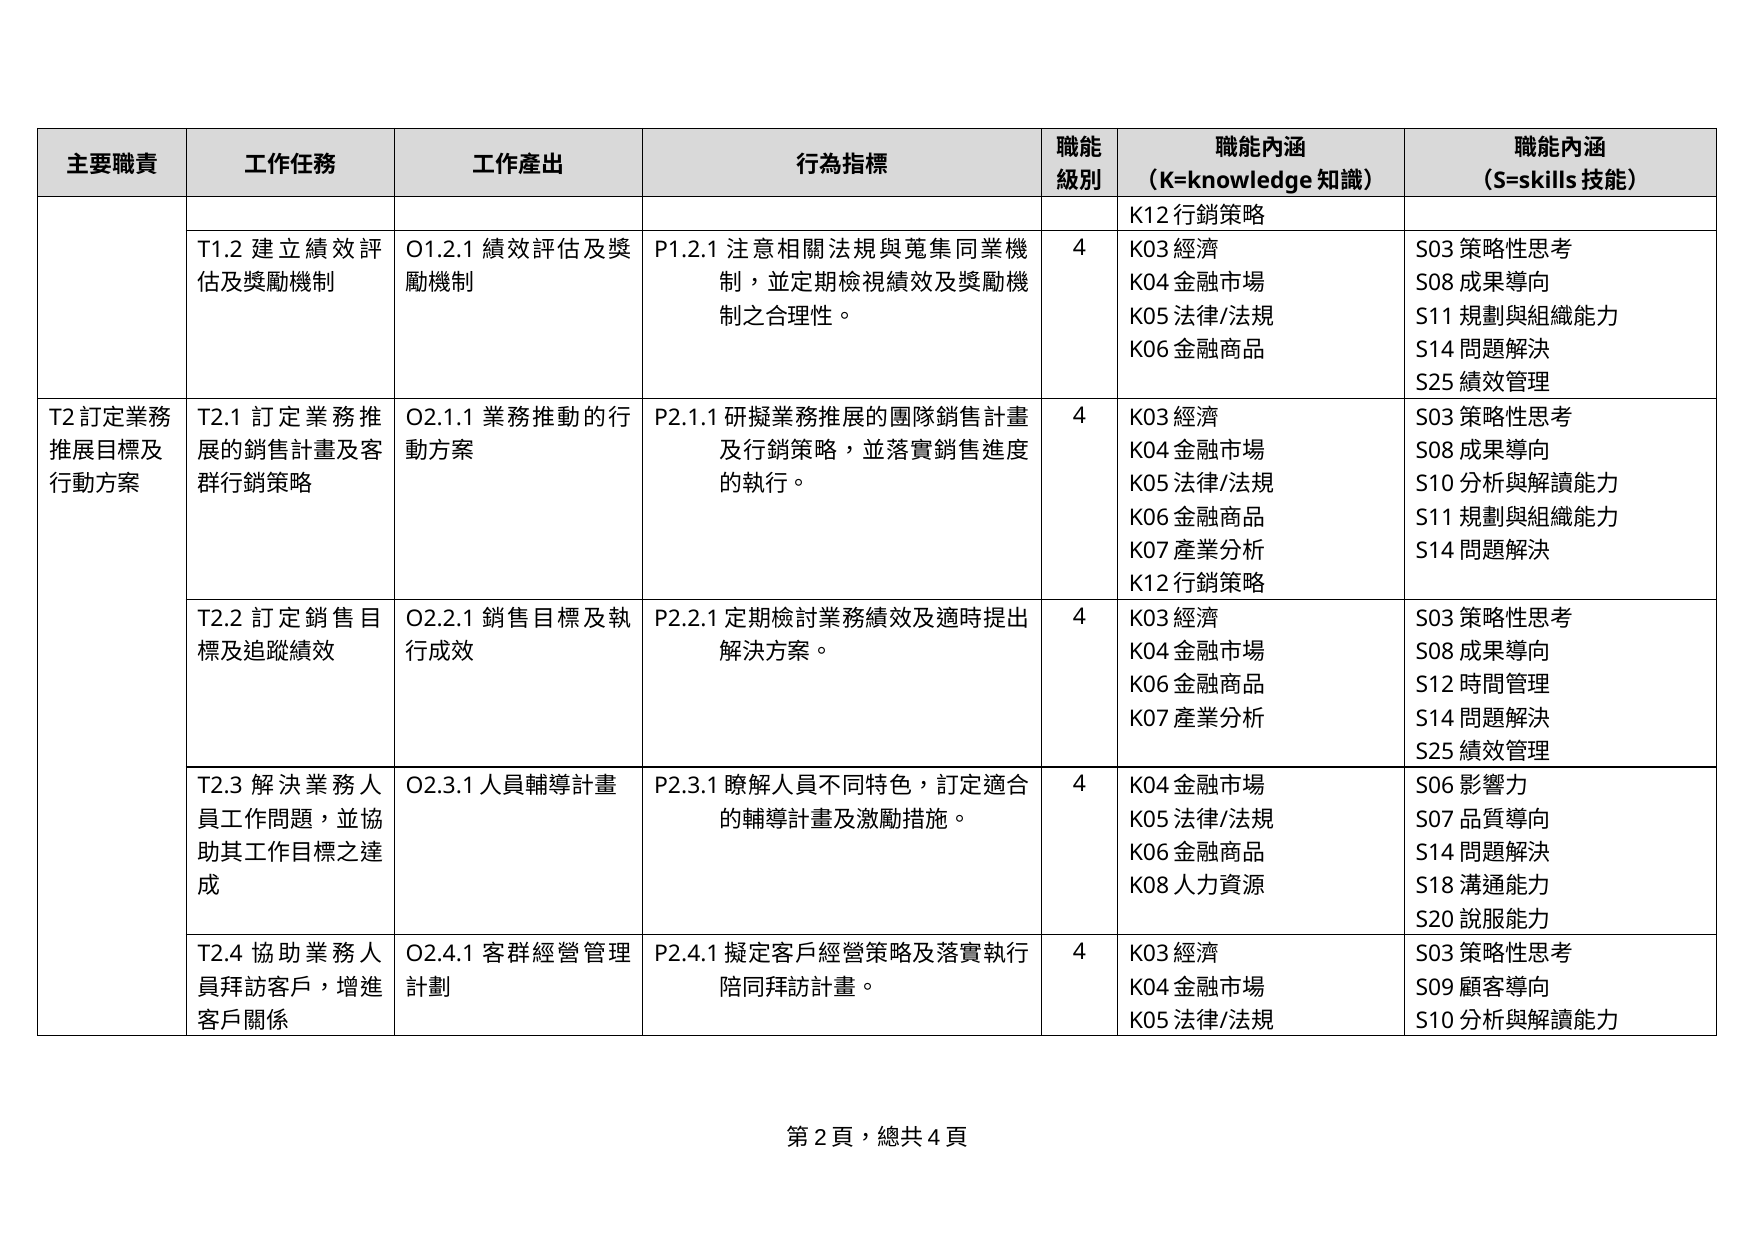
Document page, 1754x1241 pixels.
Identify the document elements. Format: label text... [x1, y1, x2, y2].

table_cell [643, 197, 1041, 230]
table_cell K03經濟 K04金融市場 K05法律/法規 K06金融商品 [1118, 231, 1404, 398]
table_cell [1042, 197, 1117, 230]
table_cell K12行銷策略 [1118, 197, 1404, 230]
table_cell [395, 197, 642, 230]
table_cell O2.1.1業務推動的行動方案 [395, 399, 642, 599]
table_cell 4 [1042, 768, 1117, 934]
table_cell P2.2.1定期檢討業務績效及適時提出解決方案。 [643, 600, 1041, 766]
table_cell [1405, 197, 1716, 230]
table_cell [187, 197, 394, 230]
table_cell 4 [1042, 935, 1117, 1035]
table_cell T2.2訂定銷售目標及追蹤績效 [187, 600, 394, 766]
table_cell O1.2.1績效評估及獎勵機制 [395, 231, 642, 398]
table_cell P2.1.1研擬業務推展的團隊銷售計畫及行銷策略，並落實銷售進度的執行。 [643, 399, 1041, 599]
table_cell K04金融市場 K05法律/法規 K06金融商品 K08人力資源 [1118, 768, 1404, 934]
table_cell S03策略性思考 S08成果導向 S11規劃與組織能力 S14問題解決 S25績效管理 [1405, 231, 1716, 398]
table_cell S03策略性思考 S08成果導向 S10分析與解讀能力 S11規劃與組織能力 S14問題解決 [1405, 399, 1716, 599]
table_header 主要職責 [38, 129, 186, 196]
table_cell O2.2.1銷售目標及執行成效 [395, 600, 642, 766]
table_cell O2.4.1客群經營管理計劃 [395, 935, 642, 1035]
table_cell K03經濟 K04金融市場 K05法律/法規 [1118, 935, 1404, 1035]
table_cell 4 [1042, 231, 1117, 398]
table_header 職能內涵 （S=skills技能） [1405, 129, 1716, 196]
table_cell T2訂定業務推展目標及行動方案 [38, 399, 186, 1035]
table_cell S03策略性思考 S08成果導向 S12時間管理 S14問題解決 S25績效管理 [1405, 600, 1716, 766]
table_cell T2.4協助業務人員拜訪客戶，增進客戶關係 [187, 935, 394, 1035]
table_cell K03經濟 K04金融市場 K06金融商品 K07產業分析 [1118, 600, 1404, 766]
table_cell S06影響力 S07品質導向 S14問題解決 S18溝通能力 S20說服能力 [1405, 768, 1716, 934]
table_header 職能級別 [1042, 129, 1117, 196]
table_cell T2.1訂定業務推展的銷售計畫及客群行銷策略 [187, 399, 394, 599]
table_header 工作產出 [395, 129, 642, 196]
table_cell P2.3.1瞭解人員不同特色，訂定適合的輔導計畫及激勵措施。 [643, 768, 1041, 934]
table_cell 4 [1042, 399, 1117, 599]
table_cell O2.3.1人員輔導計畫 [395, 768, 642, 934]
table_header 職能內涵 （K=knowledge知識） [1118, 129, 1404, 196]
table_cell T2.3解決業務人員工作問題，並協助其工作目標之達成 [187, 768, 394, 934]
table_cell [38, 197, 186, 398]
table_cell P2.4.1擬定客戶經營策略及落實執行陪同拜訪計畫。 [643, 935, 1041, 1035]
table_cell T1.2建立績效評估及獎勵機制 [187, 231, 394, 398]
table_cell K03經濟 K04金融市場 K05法律/法規 K06金融商品 K07產業分析 K12行銷策略 [1118, 399, 1404, 599]
table_cell P1.2.1注意相關法規與蒐集同業機制，並定期檢視績效及獎勵機制之合理性。 [643, 231, 1041, 398]
table_header 工作任務 [187, 129, 394, 196]
table_cell 4 [1042, 600, 1117, 766]
table_header 行為指標 [643, 129, 1041, 196]
table_cell S03策略性思考 S09顧客導向 S10分析與解讀能力 [1405, 935, 1716, 1035]
